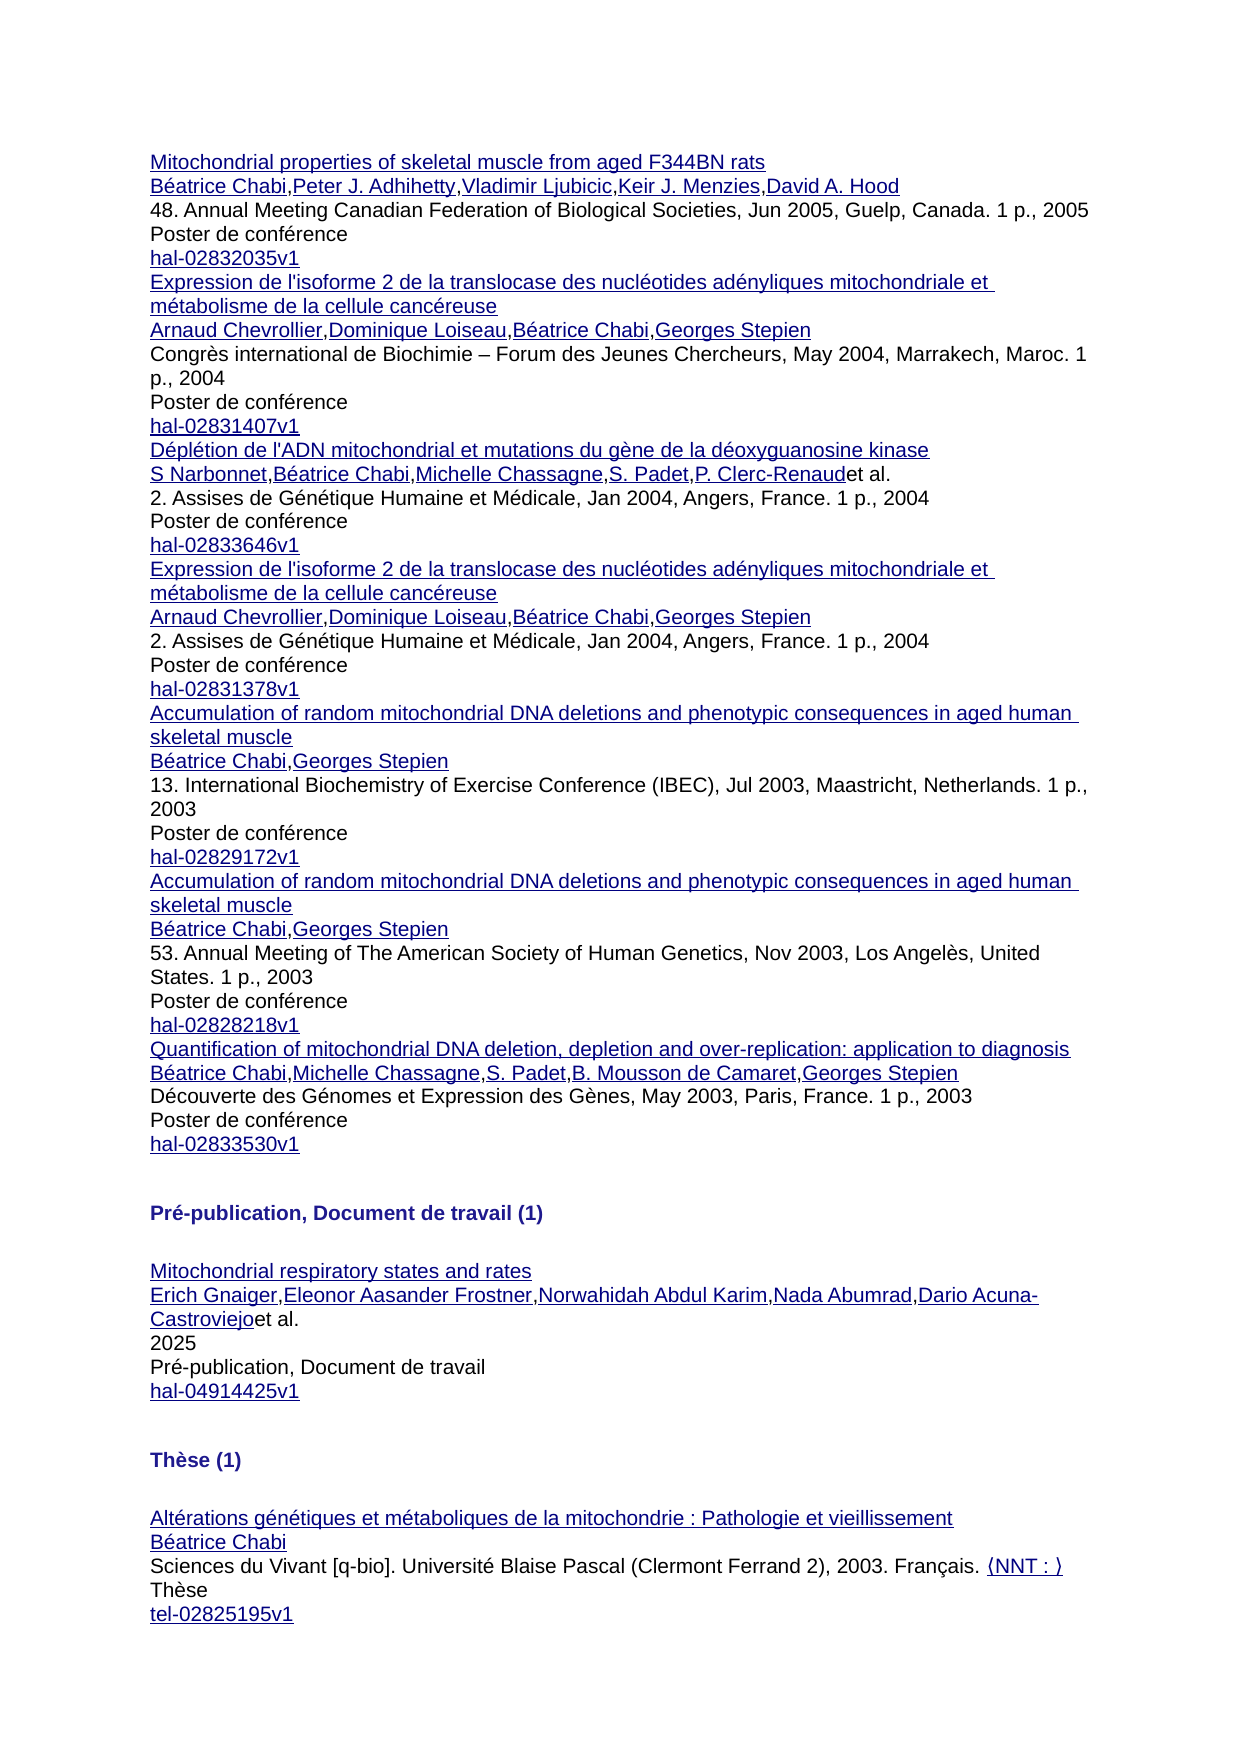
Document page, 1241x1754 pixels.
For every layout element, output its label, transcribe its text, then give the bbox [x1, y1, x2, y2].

table_cell Accumulation of random mitochondrial DNA deletions and phenotypic consequences in aged human skeletal muscle Béatrice Chabi,Georges Stepien 53. Annual Meeting of The American Society of Human Genetics, Nov 2003, Los Angelès, United States. 1 p., 2003 Poster de conférence hal-02828218v1 [150, 869, 1090, 1036]
table_header Mitochondrial respiratory states and rates Erich Gnaiger,Eleonor Aasander Frostner,Norwahidah Abdul Karim,Nada Abumrad,Dario Acuna-Castroviejoet al. 2025 Pré-publication, Document de travail hal-04914425v1 [150, 1259, 1090, 1403]
table_cell Expression de l'isoforme 2 de la translocase des nucléotides adényliques mitochondriale et métabolisme de la cellule cancéreuse Arnaud Chevrollier,Dominique Loiseau,Béatrice Chabi,Georges Stepien 2. Assises de Génétique Humaine et Médicale, Jan 2004, Angers, France. 1 p., 2004 Poster de conférence hal-02831378v1 [150, 557, 1090, 701]
table_cell Mitochondrial properties of skeletal muscle from aged F344BN rats Béatrice Chabi,Peter J. Adhihetty,Vladimir Ljubicic,Keir J. Menzies,David A. Hood 48. Annual Meeting Canadian Federation of Biological Societies, Jun 2005, Guelp, Canada. 1 p., 2005 Poster de conférence hal-02832035v1 [150, 150, 1090, 270]
table_cell Quantification of mitochondrial DNA deletion, depletion and over-replication: application to diagnosis Béatrice Chabi,Michelle Chassagne,S. Padet,B. Mousson de Camaret,Georges Stepien Découverte des Génomes et Expression des Gènes, May 2003, Paris, France. 1 p., 2003 Poster de conférence hal-02833530v1 [150, 1036, 1090, 1156]
table_cell Déplétion de l'ADN mitochondrial et mutations du gène de la déoxyguanosine kinase S Narbonnet,Béatrice Chabi,Michelle Chassagne,S. Padet,P. Clerc-Renaudet al. 2. Assises de Génétique Humaine et Médicale, Jan 2004, Angers, France. 1 p., 2004 Poster de conférence hal-02833646v1 [150, 438, 1090, 557]
subtitle Pré-publication, Document de travail (1) [150, 1201, 1090, 1225]
table_cell Expression de l'isoforme 2 de la translocase des nucléotides adényliques mitochondriale et métabolisme de la cellule cancéreuse Arnaud Chevrollier,Dominique Loiseau,Béatrice Chabi,Georges Stepien Congrès international de Biochimie – Forum des Jeunes Chercheurs, May 2004, Marrakech, Maroc. 1 p., 2004 Poster de conférence hal-02831407v1 [150, 270, 1090, 437]
subtitle Thèse (1) [150, 1448, 1090, 1472]
table_cell Accumulation of random mitochondrial DNA deletions and phenotypic consequences in aged human skeletal muscle Béatrice Chabi,Georges Stepien 13. International Biochemistry of Exercise Conference (IBEC), Jul 2003, Maastricht, Netherlands. 1 p., 2003 Poster de conférence hal-02829172v1 [150, 701, 1090, 869]
table_header Altérations génétiques et métaboliques de la mitochondrie : Pathologie et vieillissement Béatrice Chabi Sciences du Vivant [q-bio]. Université Blaise Pascal (Clermont Ferrand 2), 2003. Français. ⟨NNT : ⟩ Thèse tel-02825195v1 [150, 1506, 1090, 1626]
